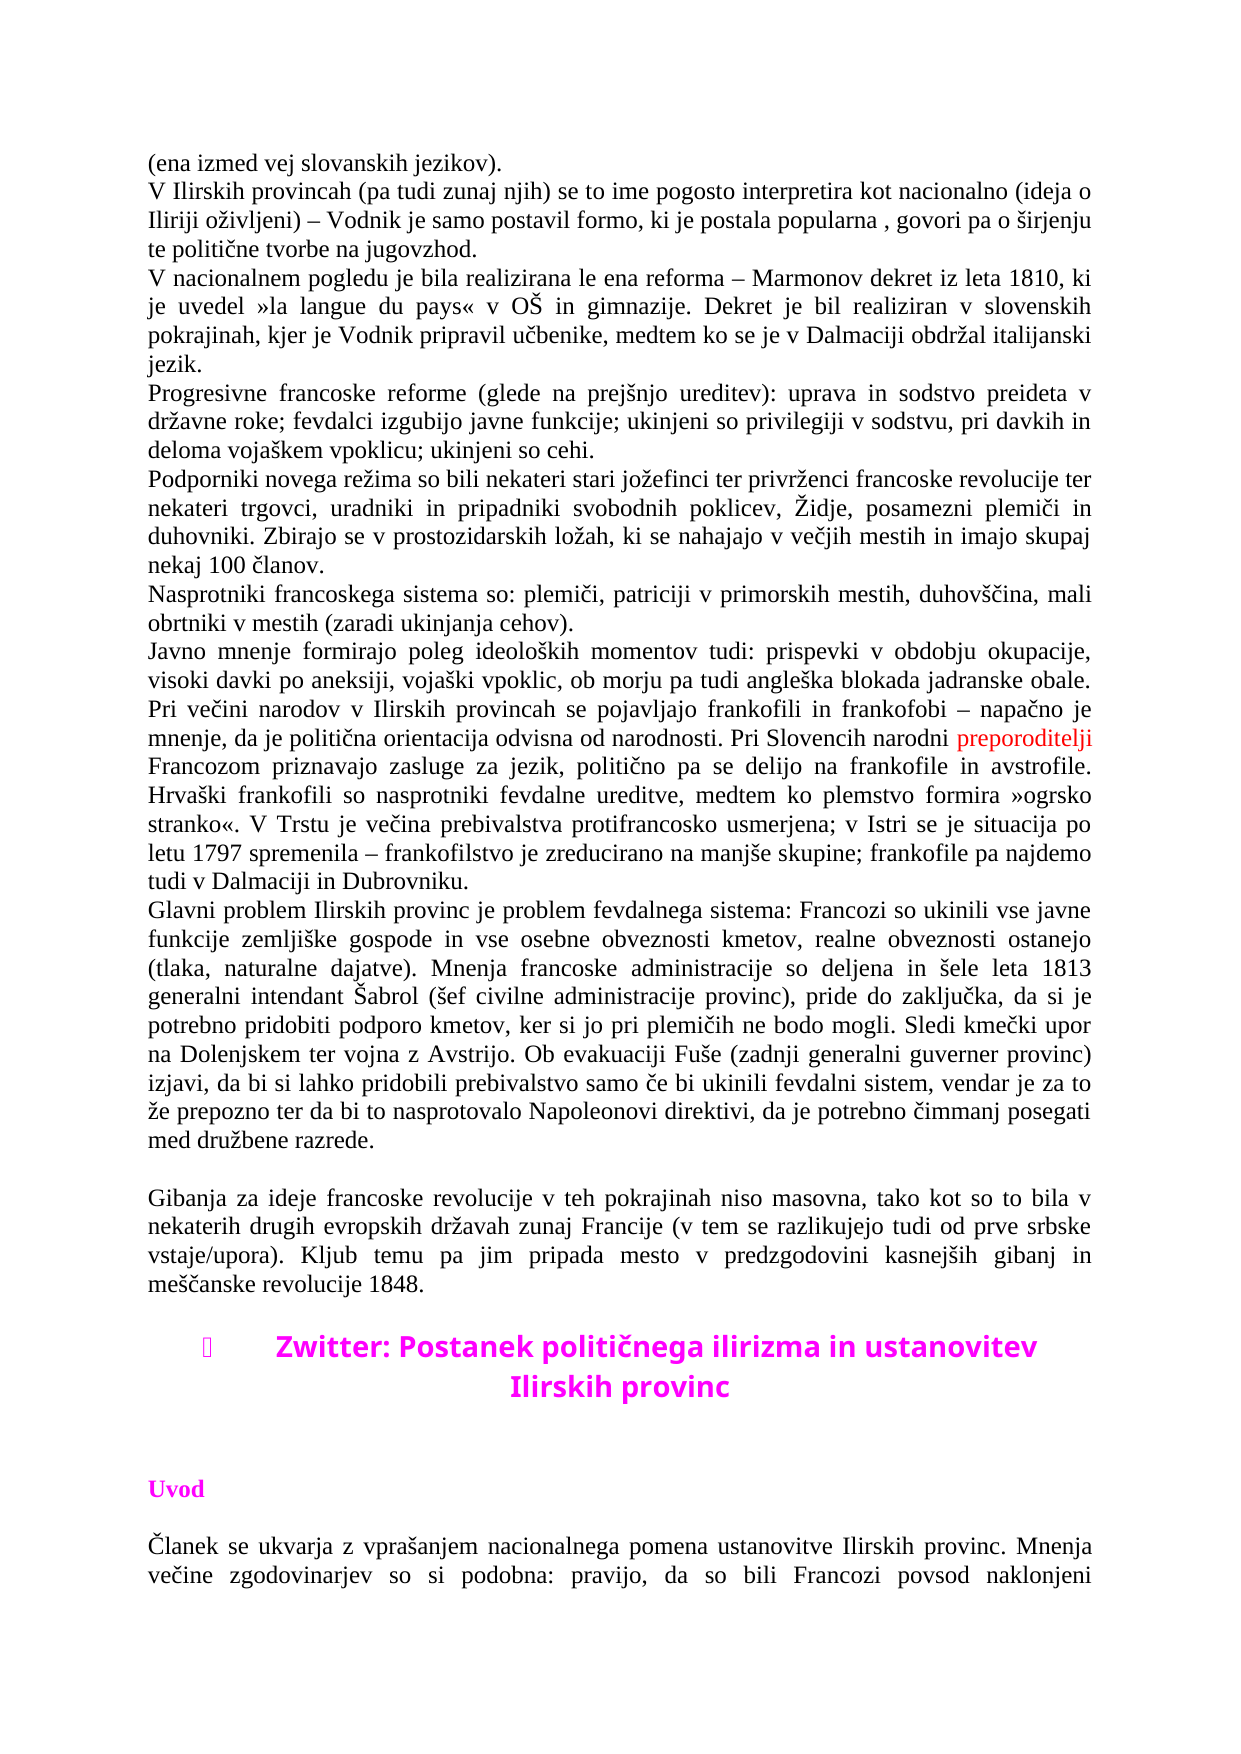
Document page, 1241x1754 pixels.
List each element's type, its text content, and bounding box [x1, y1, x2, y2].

text Progresivne francoske reforme (glede na prejšnjo ureditev): uprava in sodstvo preideta v državne roke; fevdalci izgubijo javne funkcije; ukinjeni so privilegiji v sodstvu, pri davkih in deloma vojaškem vpoklicu; ukinjeni so cehi. [148, 378, 1093, 464]
text Glavni problem Ilirskih provinc je problem fevdalnega sistema: Francozi so ukinili vse javne funkcije zemljiške gospode in vse osebne obveznosti kmetov, realne obveznosti ostanejo (tlaka, naturalne dajatve). Mnenja francoske administracije so deljena in šele leta 1813 generalni intendant Šabrol (šef civilne administracije provinc), pride do zaključka, da si je potrebno pridobiti podporo kmetov, ker si jo pri plemičih ne bodo mogli. Sledi kmečki upor na Dolenjskem ter vojna z Avstrijo. Ob evakuaciji Fuše (zadnji generalni guverner provinc) izjavi, da bi si lahko pridobili prebivalstvo samo če bi ukinili fevdalni sistem, vendar je za to že prepozno ter da bi to nasprotovalo Napoleonovi direktivi, da je potrebno čimmanj posegati med družbene razrede. [148, 895, 1093, 1154]
text V Ilirskih provincah (pa tudi zunaj njih) se to ime pogosto interpretira kot nacionalno (ideja o Iliriji oživljeni) – Vodnik je samo postavil formo, ki je postala popularna , govori pa o širjenju te politične tvorbe na jugovzhod. [148, 176, 1093, 263]
text Javno mnenje formirajo poleg ideoloških momentov tudi: prispevki v obdobju okupacije, visoki davki po aneksiji, vojaški vpoklic, ob morju pa tudi angleška blokada jadranske obale. Pri večini narodov v Ilirskih provincah se pojavljajo frankofili in frankofobi – napačno je mnenje, da je politična orientacija odvisna od narodnosti. Pri Slovencih narodni preporoditelji Francozom priznavajo zasluge za jezik, politično pa se delijo na frankofile in avstrofile. Hrvaški frankofili so nasprotniki fevdalne ureditve, medtem ko plemstvo formira »ogrsko stranko«. V Trstu je večina prebivalstva protifrancosko usmerjena; v Istri se je situacija po letu 1797 spremenila – frankofilstvo je zreducirano na manjše skupine; frankofile pa najdemo tudi v Dalmaciji in Dubrovniku. [148, 636, 1093, 895]
text V nacionalnem pogledu je bila realizirana le ena reforma – Marmonov dekret iz leta 1810, ki je uvedel »la langue du pays« v OŠ in gimnazije. Dekret je bil realiziran v slovenskih pokrajinah, kjer je Vodnik pripravil učbenike, medtem ko se je v Dalmaciji obdržal italijanski jezik. [148, 263, 1093, 378]
text Gibanja za ideje francoske revolucije v teh pokrajinah niso masovna, tako kot so to bila v nekaterih drugih evropskih državah zunaj Francije (v tem se razlikujejo tudi od prve srbske vstaje/upora). Kljub temu pa jim pripada mesto v predzgodovini kasnejših gibanj in meščanske revolucije 1848. [148, 1183, 1093, 1298]
text (ena izmed vej slovanskih jezikov). [148, 148, 1093, 176]
text Članek se ukvarja z vprašanjem nacionalnega pomena ustanovitve Ilirskih provinc. Mnenja večine zgodovinarjev so si podobna: pravijo, da so bili Francozi povsod naklonjeni [148, 1531, 1093, 1589]
text Podporniki novega režima so bili nekateri stari jožefinci ter privrženci francoske revolucije ter nekateri trgovci, uradniki in pripadniki svobodnih poklicev, Židje, posamezni plemiči in duhovniki. Zbirajo se v prostozidarskih ložah, ki se nahajajo v večjih mestih in imajo skupaj nekaj 100 članov. [148, 464, 1093, 579]
text Uvod [148, 1474, 1093, 1503]
text Nasprotniki francoskega sistema so: plemiči, patriciji v primorskih mestih, duhovščina, mali obrtniki v mestih (zaradi ukinjanja cehov). [148, 579, 1093, 636]
list Zwitter: Postanek političnega ilirizma in ustanovitev Ilirskih provinc [148, 1326, 1093, 1406]
